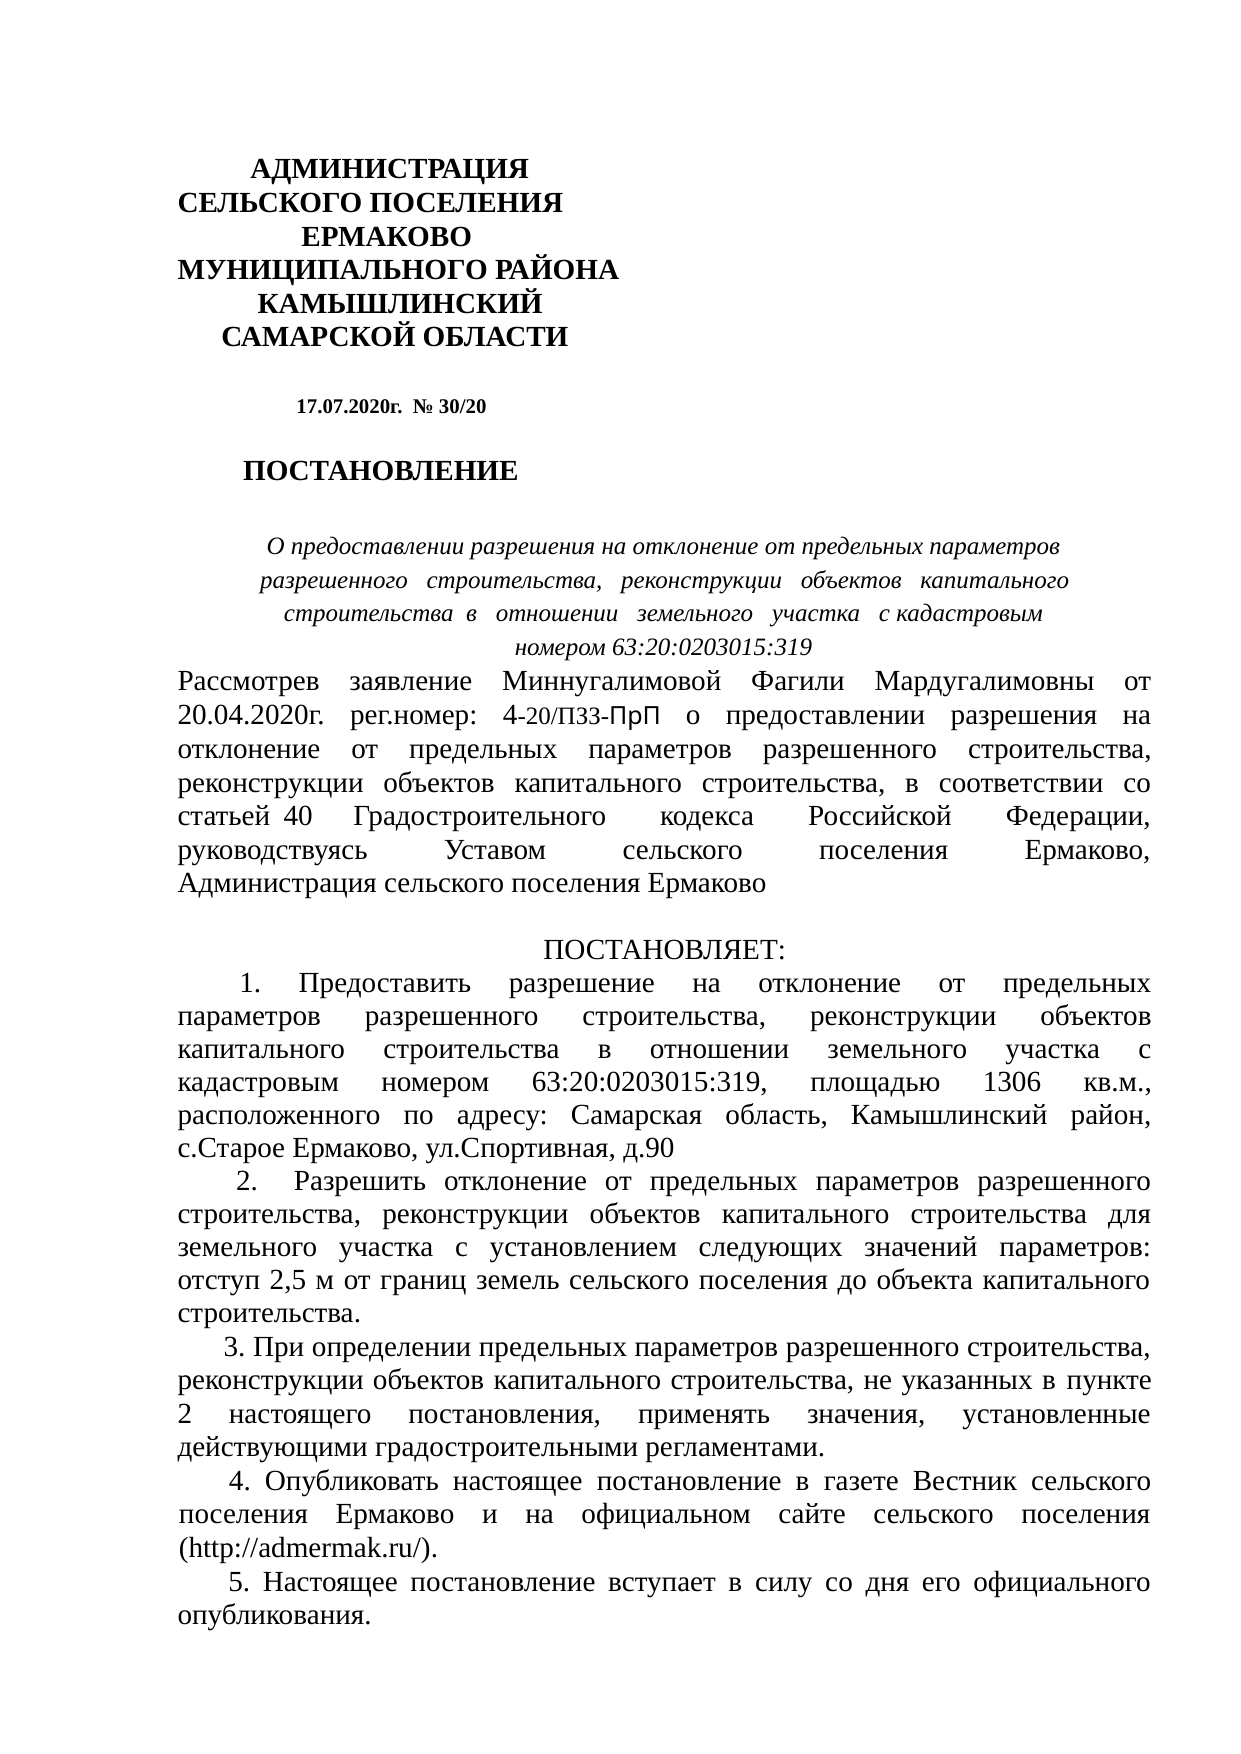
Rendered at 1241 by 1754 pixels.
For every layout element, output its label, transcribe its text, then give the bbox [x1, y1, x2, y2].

text Камышлинский [177, 286, 1152, 319]
text СЕЛЬСКОГО ПОСЕЛЕНИЯ [177, 185, 1152, 219]
text ПОСТАНОВЛЕНИЕ [177, 453, 1152, 487]
text Рассмотрев заявление Миннугалимовой Фагили Мардугалимовны от 20.04.2020г. рег.номер: 4-20/ПЗЗ-ПрП о предоставлении разрешения на отклонение от предельных параметров разрешенного строительства, реконструкции объектов капитального строительства, в соответствии со статьей 40 Градостроительного кодекса Российской Федерации, руководствуясь Уставом сельского поселения Ермаково, Администрация сельского поселения Ермаково [177, 663, 1152, 899]
text муниципального района [177, 252, 1152, 286]
text 4. Опубликовать настоящее постановление в газете Вестник сельского поселения Ермаково и на официальном сайте сельского поселения (http://admermak.ru/). [179, 1463, 1152, 1564]
text 17.07.2020г. № 30/20 [177, 386, 1152, 420]
text ЕРМАКОВО [177, 219, 1152, 252]
text 2. Разрешить отклонение от предельных параметров разрешенного строительства, реконструкции объектов капитального строительства для земельного участка с установлением следующих значений параметров: отступ 2,5 м от границ земель сельского поселения до объекта капитального строительства. [177, 1164, 1152, 1329]
text 5. Настоящее постановление вступает в силу со дня его официального опубликования. [177, 1564, 1152, 1631]
text АДМИНИСТРАЦИЯ [177, 152, 1152, 185]
text 1. Предоставить разрешение на отклонение от предельных параметров разрешенного строительства, реконструкции объектов капитального строительства в отношении земельного участка с кадастровым номером 63:20:0203015:319, площадью 1306 кв.м., расположенного по адресу: Самарская область, Камышлинский район, с.Старое Ермаково, ул.Спортивная, д.90 [177, 966, 1152, 1164]
text 3. При определении предельных параметров разрешенного строительства, реконструкции объектов капитального строительства, не указанных в пункте 2 настоящего постановления, применять значения, установленные действующими градостроительными регламентами. [177, 1329, 1152, 1463]
text Самарской области [177, 319, 1152, 353]
text О предоставлении разрешения на отклонение от предельных параметров разрешенного строительства, реконструкции объектов капитального строительства в отношении земельного участка с кадастровым номером 63:20:0203015:319 [177, 528, 1152, 662]
text ПОСТАНОВЛЯЕТ: [177, 932, 1152, 966]
